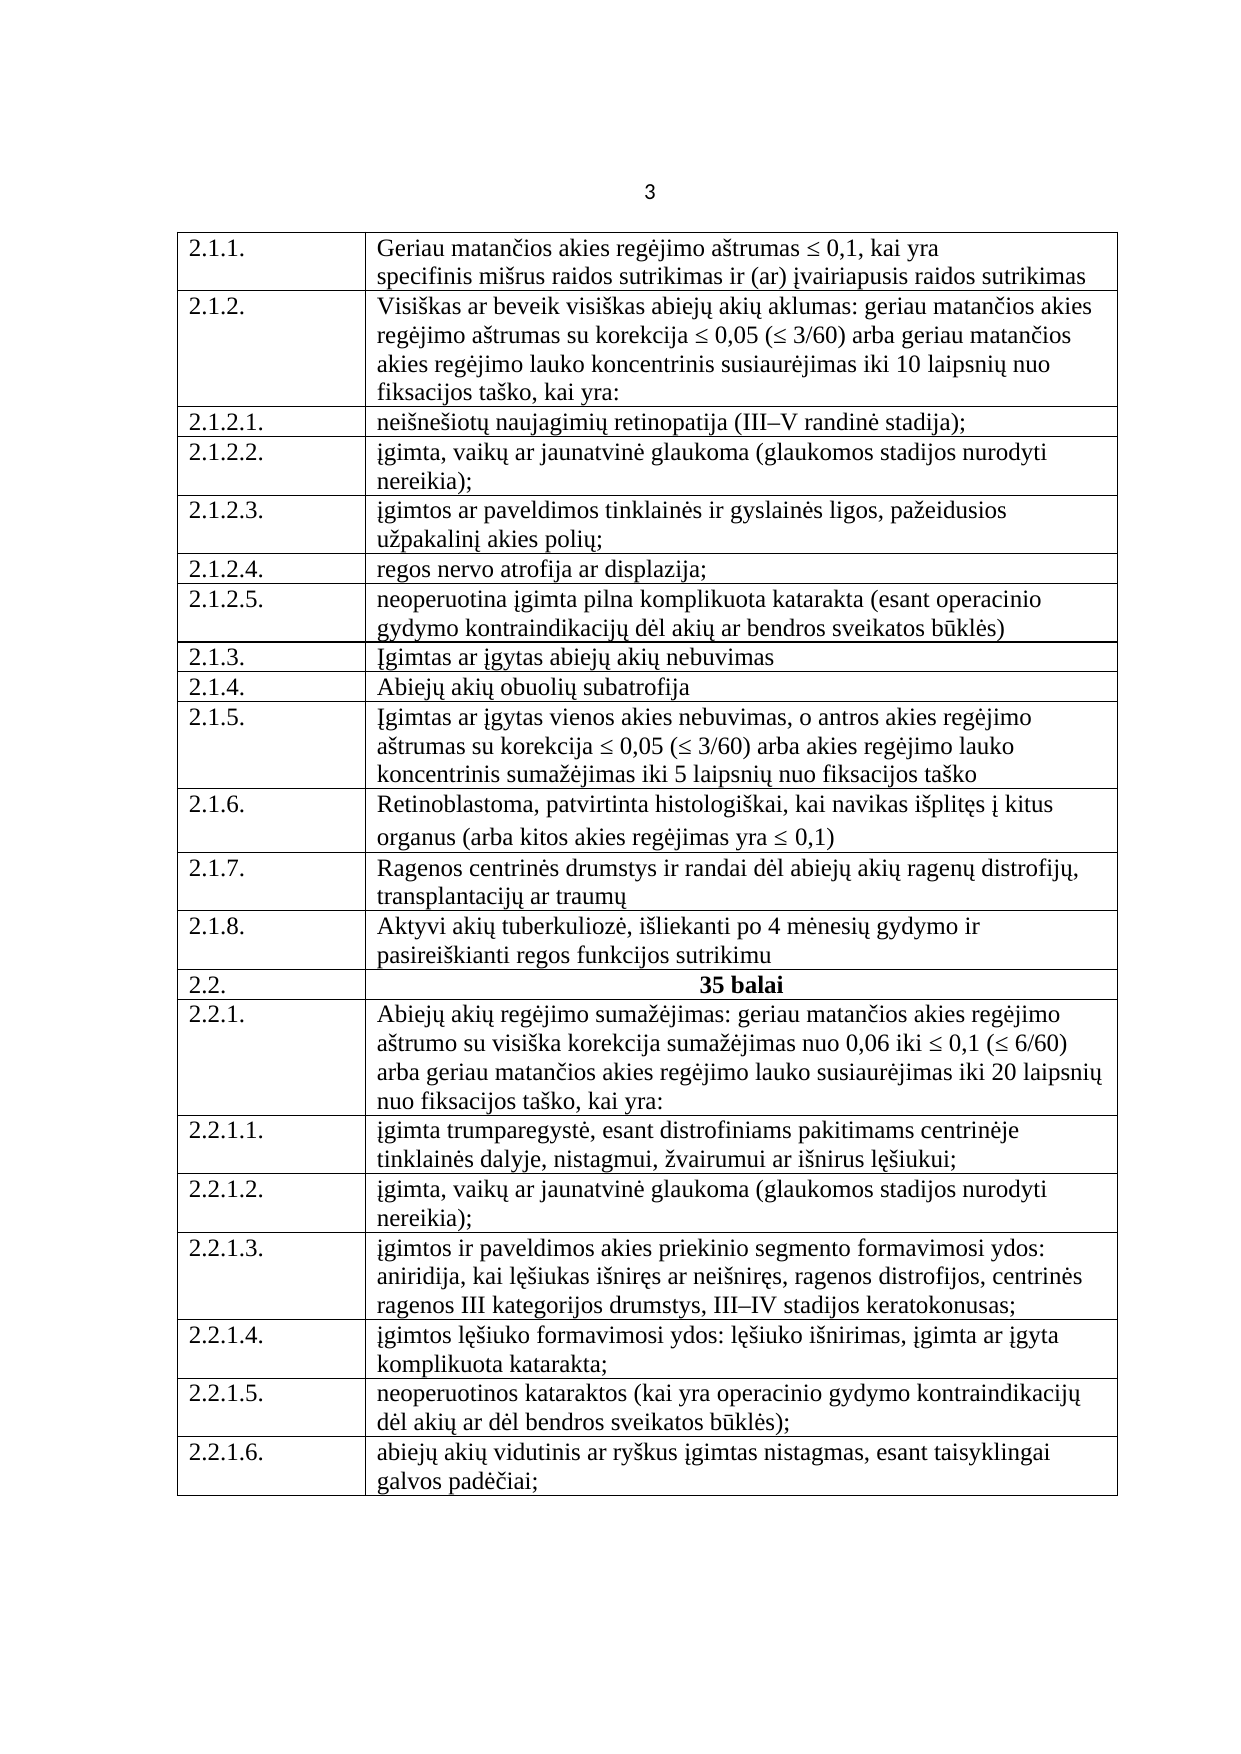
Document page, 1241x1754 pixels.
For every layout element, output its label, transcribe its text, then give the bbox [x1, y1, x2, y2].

table_cell 2.1.8. [178, 911, 365, 969]
table_cell [1118, 852, 1122, 910]
table_cell 2.2.1.5. [178, 1379, 365, 1436]
table_cell [1118, 583, 1122, 641]
table_cell [1118, 1436, 1122, 1494]
table_cell įgimtos ar paveldimos tinklainės ir gyslainės ligos, pažeidusios užpakalinį akies polių; [366, 496, 1117, 553]
table_cell 2.2.1.1. [178, 1116, 365, 1173]
table_cell 2.1.6. [178, 789, 365, 852]
table_cell 2.1.2.5. [178, 584, 365, 641]
table_cell 2.1.2.4. [178, 554, 365, 583]
table_cell [1118, 788, 1122, 852]
table_cell [1118, 1232, 1122, 1319]
table_cell 2.1.2. [178, 291, 365, 406]
table_cell 2.1.5. [178, 702, 365, 788]
table_cell 2.2.1.4. [178, 1320, 365, 1377]
table_cell Aktyvi akių tuberkuliozė, išliekanti po 4 mėnesių gydymo ir pasireiškianti regos funkcijos sutrikimu [366, 911, 1117, 969]
table_cell [1118, 436, 1122, 494]
table_cell 2.2.1.2. [178, 1174, 365, 1232]
table_cell 2.1.2.2. [178, 437, 365, 494]
table_cell 2.1.7. [178, 853, 365, 910]
table_cell Visiškas ar beveik visiškas abiejų akių aklumas: geriau matančios akies regėjimo aštrumas su korekcija ≤ 0,05 (≤ 3/60) arba geriau matančios akies regėjimo lauko koncentrinis susiaurėjimas iki 10 laipsnių nuo fiksacijos taško, kai yra: [366, 291, 1117, 406]
table_cell [1118, 495, 1122, 553]
table_cell 2.2.1. [178, 1000, 365, 1114]
table_cell Geriau matančios akies regėjimo aštrumas ≤ 0,1, kai yra specifinis mišrus raidos sutrikimas ir (ar) įvairiapusis raidos sutrikimas [366, 233, 1117, 290]
table_cell 2.2.1.3. [178, 1233, 365, 1319]
table_cell 2.1.1. [178, 233, 365, 290]
table_cell [1118, 999, 1122, 1114]
table_cell [1118, 290, 1122, 406]
table_cell 2.2. [178, 970, 365, 998]
table_cell [1118, 406, 1122, 436]
table_cell [1118, 1378, 1122, 1436]
table_cell įgimtos lęšiuko formavimosi ydos: lęšiuko išnirimas, įgimta ar įgyta komplikuota katarakta; [366, 1320, 1117, 1377]
table_cell [1118, 641, 1122, 671]
table_cell [1118, 969, 1122, 998]
table_cell Ragenos centrinės drumstys ir randai dėl abiejų akių ragenų distrofijų, transplantacijų ar traumų [366, 853, 1117, 910]
table_cell įgimta, vaikų ar jaunatvinė glaukoma (glaukomos stadijos nurodyti nereikia); [366, 1174, 1117, 1232]
table_cell [1118, 1173, 1122, 1232]
table_cell 2.1.2.1. [178, 407, 365, 436]
table_cell 2.1.4. [178, 672, 365, 701]
table_cell įgimta, vaikų ar jaunatvinė glaukoma (glaukomos stadijos nurodyti nereikia); [366, 437, 1117, 494]
table_cell Įgimtas ar įgytas abiejų akių nebuvimas [366, 643, 1117, 671]
table_cell [1118, 701, 1122, 788]
table_cell abiejų akių vidutinis ar ryškus įgimtas nistagmas, esant taisyklingai galvos padėčiai; [366, 1437, 1117, 1494]
table_cell 35 balai [366, 970, 1117, 998]
table_cell [1118, 910, 1122, 969]
table_cell [1118, 232, 1122, 290]
table_cell Įgimtas ar įgytas vienos akies nebuvimas, o antros akies regėjimo aštrumas su korekcija ≤ 0,05 (≤ 3/60) arba akies regėjimo lauko koncentrinis sumažėjimas iki 5 laipsnių nuo fiksacijos taško [366, 702, 1117, 788]
table_cell Abiejų akių obuolių subatrofija [366, 672, 1117, 701]
table_cell [1118, 1319, 1122, 1377]
table_cell 2.1.2.3. [178, 496, 365, 553]
table_cell įgimtos ir paveldimos akies priekinio segmento formavimosi ydos: aniridija, kai lęšiukas išniręs ar neišniręs, ragenos distrofijos, centrinės ragenos III kategorijos drumstys, III–IV stadijos keratokonusas; [366, 1233, 1117, 1319]
table_cell įgimta trumparegystė, esant distrofiniams pakitimams centrinėje tinklainės dalyje, nistagmui, žvairumui ar išnirus lęšiukui; [366, 1116, 1117, 1173]
table_cell [1118, 1115, 1122, 1173]
table_cell Retinoblastoma, patvirtinta histologiškai, kai navikas išplitęs į kitus organus (arba kitos akies regėjimas yra ≤ 0,1) [366, 789, 1117, 852]
table_cell regos nervo atrofija ar displazija; [366, 554, 1117, 583]
table_cell 2.2.1.6. [178, 1437, 365, 1494]
table_cell 2.1.3. [178, 643, 365, 671]
table_cell neoperuotina įgimta pilna komplikuota katarakta (esant operacinio gydymo kontraindikacijų dėl akių ar bendros sveikatos būklės) [366, 584, 1117, 641]
table_cell [1118, 553, 1122, 583]
table_cell Abiejų akių regėjimo sumažėjimas: geriau matančios akies regėjimo aštrumo su visiška korekcija sumažėjimas nuo 0,06 iki ≤ 0,1 (≤ 6/60) arba geriau matančios akies regėjimo lauko susiaurėjimas iki 20 laipsnių nuo fiksacijos taško, kai yra: [366, 1000, 1117, 1114]
table_cell [1118, 671, 1122, 701]
table_cell neoperuotinos kataraktos (kai yra operacinio gydymo kontraindikacijų dėl akių ar dėl bendros sveikatos būklės); [366, 1379, 1117, 1436]
table_cell neišnešiotų naujagimių retinopatija (III–V randinė stadija); [366, 407, 1117, 436]
